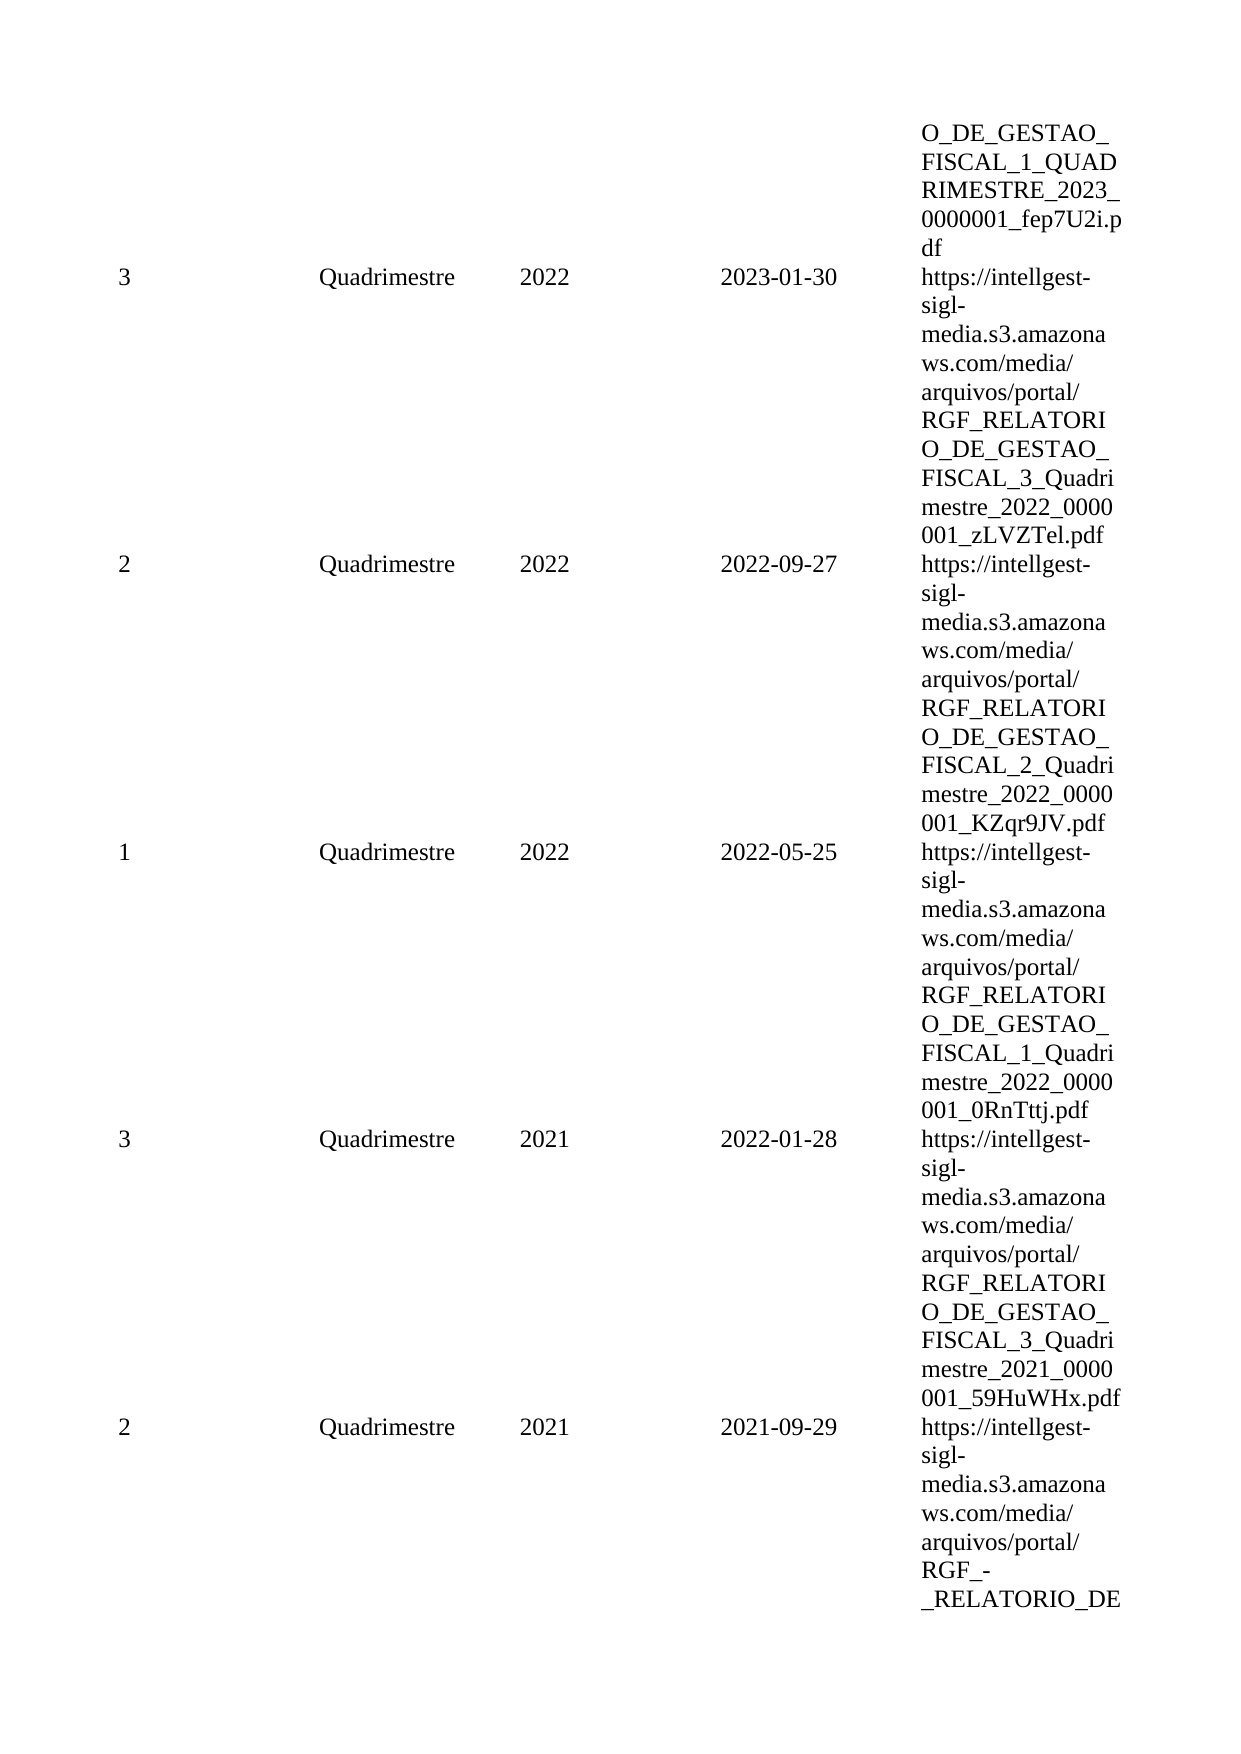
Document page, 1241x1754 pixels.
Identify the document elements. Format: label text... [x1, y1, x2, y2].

table_cell 1 [118, 837, 319, 1124]
table_cell 2022 [520, 549, 720, 837]
table_cell 3 [118, 262, 319, 549]
table_cell 3 [118, 1124, 319, 1412]
table_cell 2 [118, 1412, 319, 1613]
table_cell [118, 118, 319, 262]
table_cell https://intellgest-sigl-media.s3.amazonaws.com/media/arquivos/portal/RGF_RELATORIO_DE_GESTAO_FISCAL_2_Quadrimestre_2022_0000001_KZqr9JV.pdf [921, 549, 1122, 837]
table_cell https://intellgest-sigl-media.s3.amazonaws.com/media/arquivos/portal/RGF_RELATORIO_DE_GESTAO_FISCAL_3_Quadrimestre_2022_0000001_zLVZTel.pdf [921, 262, 1122, 549]
table_cell https://intellgest-sigl-media.s3.amazonaws.com/media/arquivos/portal/RGF_RELATORIO_DE_GESTAO_FISCAL_1_Quadrimestre_2022_0000001_0RnTttj.pdf [921, 837, 1122, 1124]
table_cell 2022-09-27 [720, 549, 921, 837]
table_cell https://intellgest-sigl-media.s3.amazonaws.com/media/arquivos/portal/RGF_RELATORIO_DE_GESTAO_FISCAL_3_Quadrimestre_2021_0000001_59HuWHx.pdf [921, 1124, 1122, 1412]
table_cell Quadrimestre [319, 262, 519, 549]
table_cell [720, 118, 921, 262]
table_cell 2022-05-25 [720, 837, 921, 1124]
table_cell 2 [118, 549, 319, 837]
table_cell 2022 [520, 262, 720, 549]
table_cell [520, 118, 720, 262]
table_cell Quadrimestre [319, 1124, 519, 1412]
table_cell [319, 118, 519, 262]
table_cell Quadrimestre [319, 837, 519, 1124]
table_cell O_DE_GESTAO_FISCAL_1_QUADRIMESTRE_2023_0000001_fep7U2i.pdf [921, 118, 1122, 262]
table_cell 2021 [520, 1124, 720, 1412]
table_cell 2022 [520, 837, 720, 1124]
table_cell Quadrimestre [319, 1412, 519, 1613]
table_cell 2023-01-30 [720, 262, 921, 549]
table_cell 2021-09-29 [720, 1412, 921, 1613]
table_cell Quadrimestre [319, 549, 519, 837]
table_cell 2021 [520, 1412, 720, 1613]
table_cell https://intellgest-sigl-media.s3.amazonaws.com/media/arquivos/portal/RGF_-_RELATORIO_DE [921, 1412, 1122, 1613]
table_cell 2022-01-28 [720, 1124, 921, 1412]
